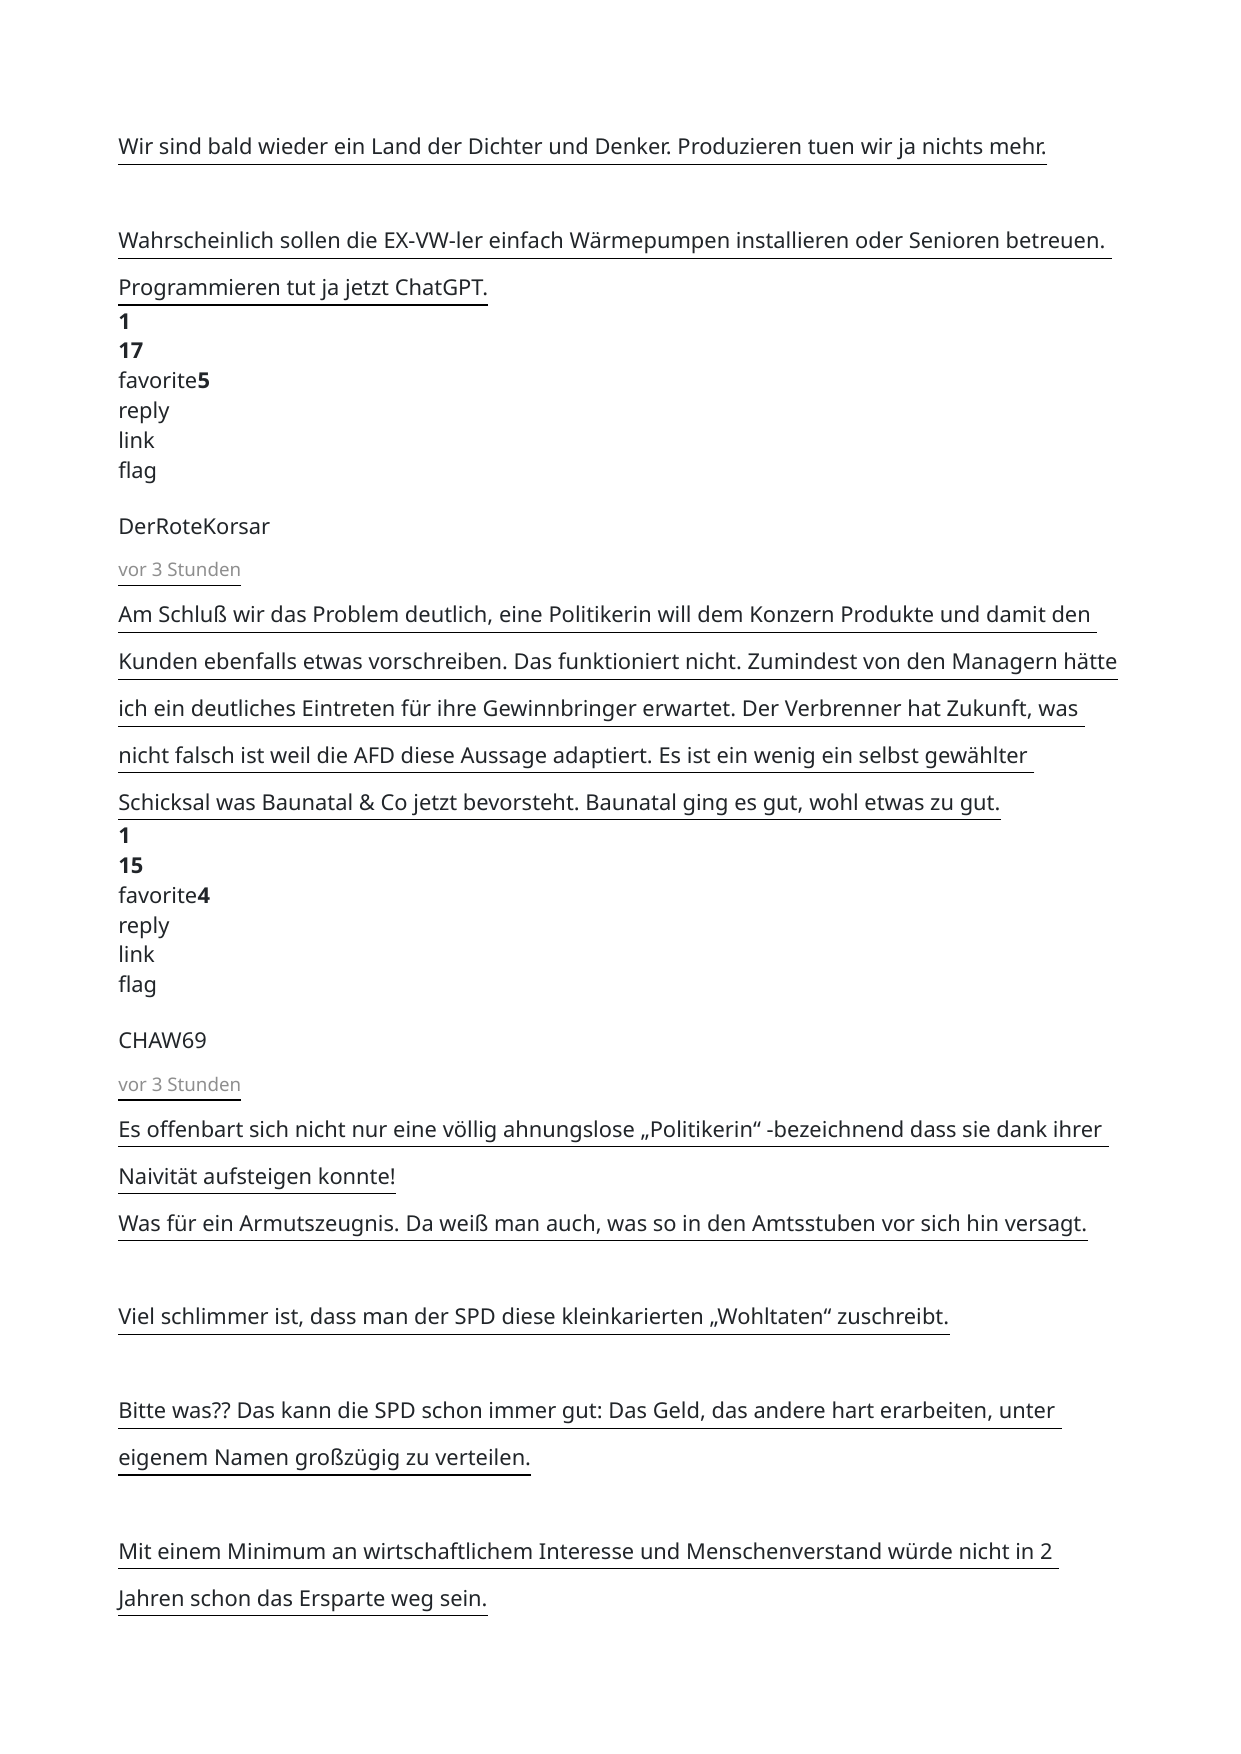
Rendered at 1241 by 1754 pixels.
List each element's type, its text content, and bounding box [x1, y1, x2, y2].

text 1 [118, 306, 1122, 335]
text reply [118, 910, 1122, 939]
text Am Schluß wir das Problem deutlich, eine Politikerin will dem Konzern Produkte und damit den Kunden ebenfalls etwas vorschreiben. Das funktioniert nicht. Zumindest von den Managern hätte ich ein deutliches Eintreten für ihre Gewinnbringer erwartet. Der Verbrenner hat Zukunft, was nicht falsch ist weil die AFD diese Aussage adaptiert. Es ist ein wenig ein selbst gewählter Schicksal was Baunatal & Co jetzt bevorsteht. Baunatal ging es gut, wohl etwas zu gut. [118, 586, 1122, 820]
text Wir sind bald wieder ein Land der Dichter und Denker. Produzieren tuen wir ja nichts mehr. Wahrscheinlich sollen die EX-VW-ler einfach Wärmepumpen installieren oder Senioren betreuen. Programmieren tut ja jetzt ChatGPT. [118, 118, 1122, 306]
text 15 [118, 850, 1122, 880]
text favorite4 [118, 880, 1122, 910]
text vor 3 Stunden [118, 556, 1122, 586]
text Es offenbart sich nicht nur eine völlig ahnungslose „Politikerin“ -bezeichnend dass sie dank ihrer Naivität aufsteigen konnte! Was für ein Armutszeugnis. Da weiß man auch, was so in den Amtsstuben vor sich hin versagt. Viel schlimmer ist, dass man der SPD diese kleinkarierten „Wohltaten“ zuschreibt. Bitte was?? Das kann die SPD schon immer gut: Das Geld, das andere hart erarbeiten, unter eigenem Namen großzügig zu verteilen. Mit einem Minimum an wirtschaftlichem Interesse und Menschenverstand würde nicht in 2 Jahren schon das Ersparte weg sein. [118, 1101, 1122, 1616]
text link [118, 425, 1122, 454]
text favorite5 [118, 365, 1122, 395]
text 17 [118, 335, 1122, 365]
text reply [118, 395, 1122, 425]
text link [118, 939, 1122, 969]
text flag [118, 454, 1122, 484]
text flag [118, 969, 1122, 999]
text DerRoteKorsar [118, 500, 1114, 541]
text 1 [118, 820, 1122, 850]
text vor 3 Stunden [118, 1071, 1122, 1101]
text CHAW69 [118, 1015, 1114, 1055]
